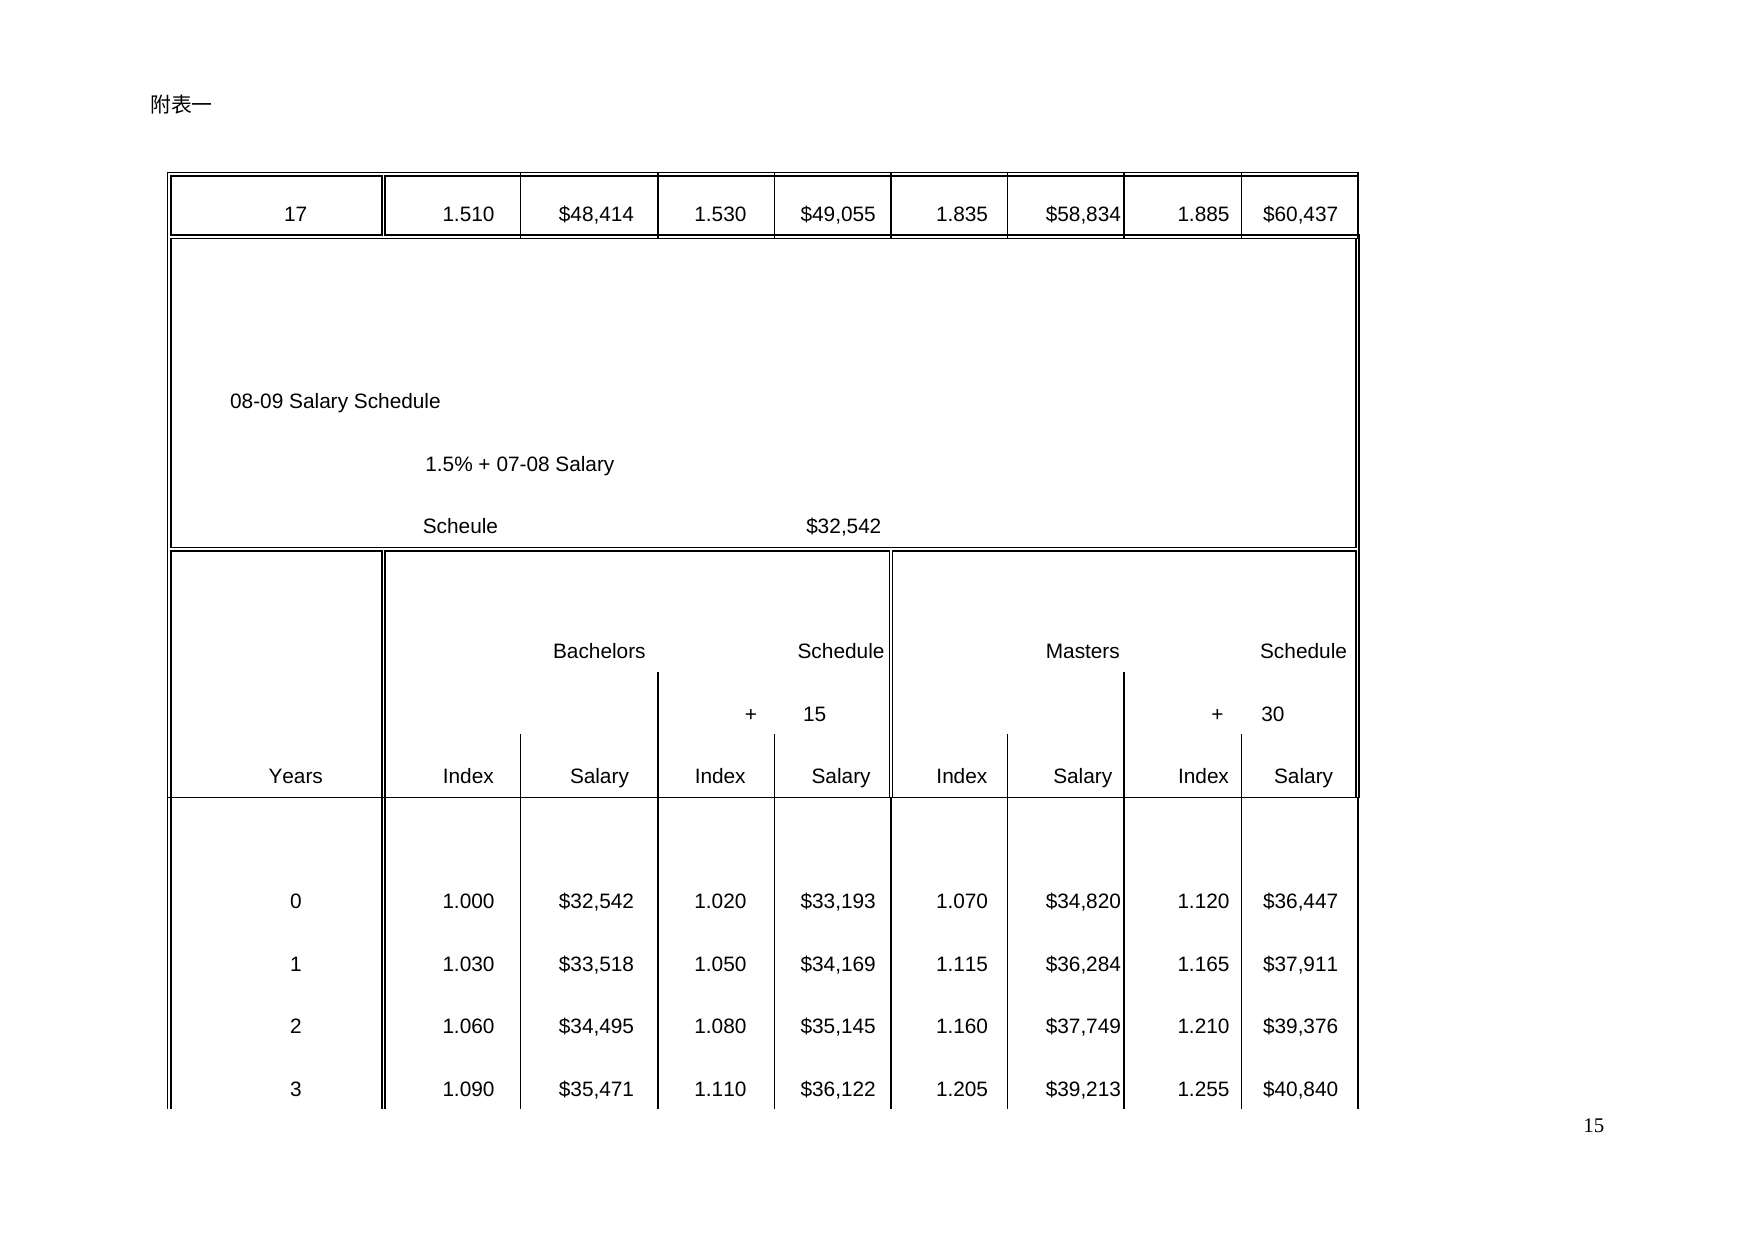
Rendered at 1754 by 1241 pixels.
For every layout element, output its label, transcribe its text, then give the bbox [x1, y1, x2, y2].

table_cell 30 [1241, 672, 1355, 734]
table_cell Masters [1008, 552, 1124, 672]
table_cell $33,518 [521, 922, 657, 984]
table_cell + [1125, 672, 1241, 734]
table_cell [172, 552, 381, 672]
table_cell $36,447 [1242, 798, 1357, 922]
table_cell $34,820 [1008, 798, 1123, 922]
table_cell Years [172, 734, 381, 797]
table_cell Schedule [774, 552, 889, 672]
table_cell 1.110 [659, 1047, 774, 1109]
table_cell [386, 672, 521, 734]
table_cell 1.050 [659, 922, 774, 984]
table_cell Index [659, 734, 774, 797]
table_cell 1.070 [892, 798, 1007, 922]
table_cell 2 [172, 984, 381, 1047]
table_cell [1241, 422, 1355, 547]
table_cell Index [386, 734, 520, 797]
table_cell $34,495 [521, 984, 657, 1047]
table_cell $60,437 [1242, 177, 1357, 234]
table_cell 1.835 [892, 177, 1007, 234]
table_cell [1124, 552, 1241, 672]
table_cell [521, 672, 657, 734]
table_cell 1.060 [386, 984, 520, 1047]
table_cell [386, 552, 521, 672]
table_cell $35,145 [775, 984, 890, 1047]
table_cell 3 [172, 1047, 381, 1109]
table_cell [172, 422, 383, 547]
table_cell Schedule [1241, 552, 1355, 672]
table_cell $39,213 [1008, 1047, 1123, 1109]
table_cell [1124, 422, 1241, 547]
table_cell $58,834 [1008, 177, 1123, 234]
table_cell [774, 239, 891, 359]
table_cell 1.115 [892, 922, 1007, 984]
table_cell 1.205 [892, 1047, 1007, 1109]
table_cell 1.255 [1125, 1047, 1241, 1109]
table_cell Index [1125, 734, 1241, 797]
table_cell $39,376 [1242, 984, 1357, 1047]
table_cell [1124, 239, 1241, 359]
table_cell [658, 552, 774, 672]
table_cell $32,542 [521, 798, 657, 922]
table_cell [1008, 672, 1123, 734]
table_cell Salary [521, 734, 657, 797]
table_cell [172, 239, 383, 359]
table_cell 1.885 [1125, 177, 1241, 234]
table_cell $37,749 [1008, 984, 1123, 1047]
table_cell [891, 359, 1008, 422]
table_cell 1.5% + 07-08 Salary Scheule [384, 422, 658, 547]
table_cell [384, 239, 521, 359]
table_cell 08-09 Salary Schedule [172, 359, 521, 422]
table_cell [521, 359, 658, 422]
table_cell 15 [774, 672, 889, 734]
table_cell $36,284 [1008, 922, 1123, 984]
table_cell 0 [172, 798, 381, 922]
table_cell 1 [172, 922, 381, 984]
table_cell Salary [775, 734, 889, 797]
table_cell + [659, 672, 774, 734]
table_cell $48,414 [521, 177, 657, 234]
table_cell [1241, 239, 1355, 359]
table_cell 17 [172, 177, 381, 234]
table_cell [891, 239, 1008, 359]
table_cell [1008, 359, 1124, 422]
table_cell $36,122 [775, 1047, 890, 1109]
table_cell 1.080 [659, 984, 774, 1047]
table_cell [658, 359, 774, 422]
table_cell [521, 239, 658, 359]
table_cell 1.510 [386, 177, 520, 234]
table_cell $34,169 [775, 922, 890, 984]
table_cell 1.210 [1125, 984, 1241, 1047]
table_cell 1.120 [1125, 798, 1241, 922]
table_cell [658, 239, 774, 359]
table_cell 1.020 [659, 798, 774, 922]
table_cell [1124, 359, 1241, 422]
table_cell $40,840 [1242, 1047, 1357, 1109]
table_cell [774, 359, 891, 422]
table_cell 1.090 [386, 1047, 520, 1109]
table_cell 1.160 [892, 984, 1007, 1047]
table_cell $35,471 [521, 1047, 657, 1109]
table_cell Salary [1242, 734, 1355, 797]
table_cell [172, 672, 381, 734]
table_cell [658, 422, 774, 547]
table_cell 1.000 [386, 798, 520, 922]
table_cell 1.030 [386, 922, 520, 984]
table_cell [1008, 422, 1124, 547]
table_cell [891, 422, 1008, 547]
table_cell Index [893, 734, 1007, 797]
table_cell Salary [1008, 734, 1123, 797]
table_cell [893, 552, 1008, 672]
table_cell $33,193 [775, 798, 890, 922]
table_cell $32,542 [774, 422, 891, 547]
table_cell [1241, 359, 1355, 422]
table_cell [1008, 239, 1124, 359]
table_cell 1.530 [659, 177, 774, 234]
table_cell [893, 672, 1008, 734]
table_cell $37,911 [1242, 922, 1357, 984]
table_cell Bachelors [521, 552, 658, 672]
table_cell 1.165 [1125, 922, 1241, 984]
table_cell $49,055 [775, 177, 890, 234]
